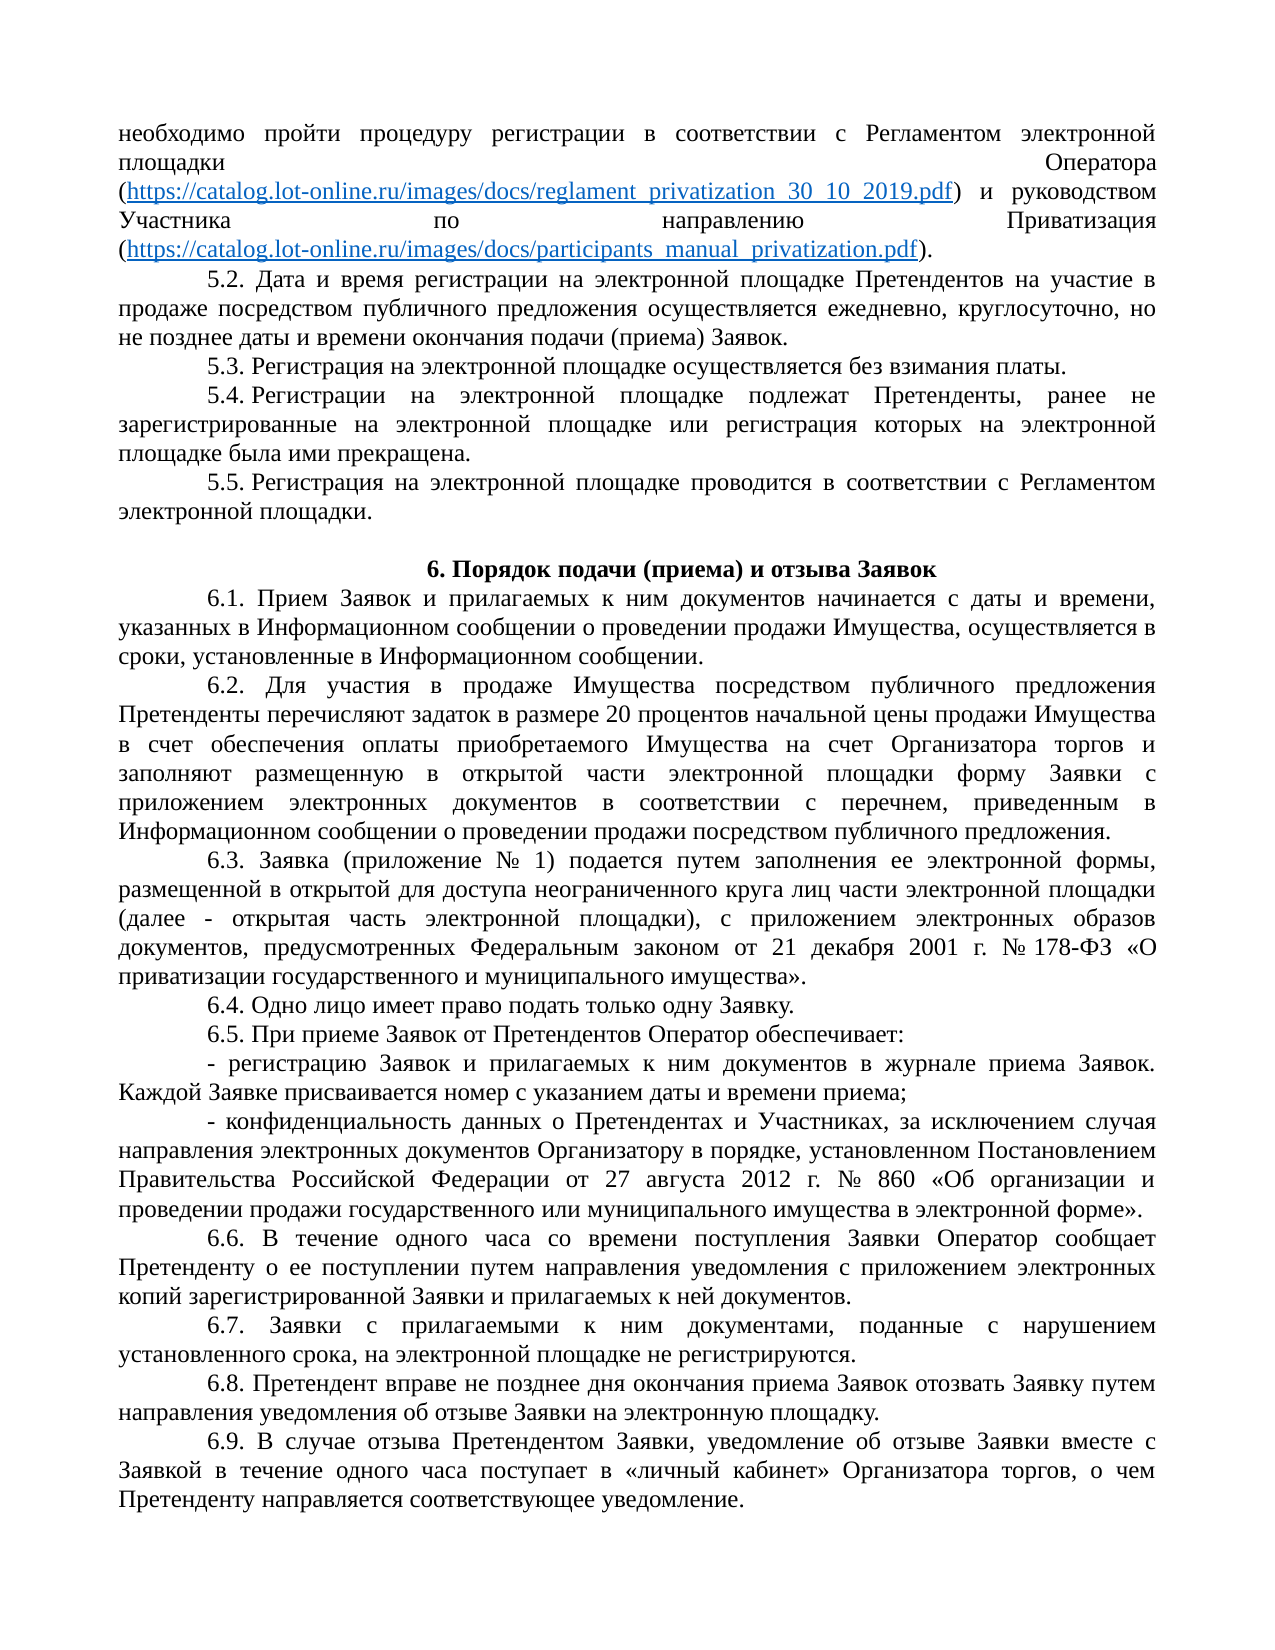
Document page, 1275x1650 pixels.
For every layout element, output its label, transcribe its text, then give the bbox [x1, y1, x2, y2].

text - конфиденциальность данных о Претендентах и Участниках, за исключением случая направления электронных документов Организатору в порядке, установленном Постановлением Правительства Российской Федерации от 27 августа 2012 г. № 860 «Об организации и проведении продажи государственного или муниципального имущества в электронной форме». [118, 1106, 1157, 1222]
text 6.7. Заявки с прилагаемыми к ним документами, поданные с нарушением установленного срока, на электронной площадке не регистрируются. [118, 1310, 1157, 1368]
text 5.2. Дата и время регистрации на электронной площадке Претендентов на участие в продаже посредством публичного предложения осуществляется ежедневно, круглосуточно, но не позднее даты и времени окончания подачи (приема) Заявок. [118, 263, 1157, 351]
text 6.6. В течение одного часа со времени поступления Заявки Оператор сообщает Претенденту о ее поступлении путем направления уведомления с приложением электронных копий зарегистрированной Заявки и прилагаемых к ней документов. [118, 1222, 1157, 1310]
text необходимо пройти процедуру регистрации в соответствии с Регламентом электронной площадки Оператора (https://catalog.lot-online.ru/images/docs/reglament_privatization_30_10_2019.pdf) и руководством Участника по направлению Приватизация (https://catalog.lot-online.ru/images/docs/participants_manual_privatization.pdf). [118, 118, 1157, 263]
text 6.9. В случае отзыва Претендентом Заявки, уведомление об отзыве Заявки вместе с Заявкой в течение одного часа поступает в «личный кабинет» Организатора торгов, о чем Претенденту направляется соответствующее уведомление. [118, 1426, 1157, 1513]
text 6.5. При приеме Заявок от Претендентов Оператор обеспечивает: [118, 1019, 1157, 1048]
text 6.8. Претендент вправе не позднее дня окончания приема Заявок отозвать Заявку путем направления уведомления об отзыве Заявки на электронную площадку. [118, 1368, 1157, 1426]
text 6.2. Для участия в продаже Имущества посредством публичного предложения Претенденты перечисляют задаток в размере 20 процентов начальной цены продажи Имущества в счет обеспечения оплаты приобретаемого Имущества на счет Организатора торгов и заполняют размещенную в открытой части электронной площадки форму Заявки с приложением электронных документов в соответствии с перечнем, приведенным в Информационном сообщении о проведении продажи посредством публичного предложения. [118, 670, 1157, 845]
text 5.3. Регистрация на электронной площадке осуществляется без взимания платы. [118, 351, 1157, 380]
text 6. Порядок подачи (приема) и отзыва Заявок [118, 554, 1157, 583]
text 5.5. Регистрация на электронной площадке проводится в соответствии с Регламентом электронной площадки. [118, 467, 1157, 525]
text 6.1. Прием Заявок и прилагаемых к ним документов начинается с даты и времени, указанных в Информационном сообщении о проведении продажи Имущества, осуществляется в сроки, установленные в Информационном сообщении. [118, 583, 1157, 670]
text - регистрацию Заявок и прилагаемых к ним документов в журнале приема Заявок. Каждой Заявке присваивается номер с указанием даты и времени приема; [118, 1048, 1157, 1106]
text 6.3. Заявка (приложение № 1) подается путем заполнения ее электронной формы, размещенной в открытой для доступа неограниченного круга лиц части электронной площадки (далее - открытая часть электронной площадки), с приложением электронных образов документов, предусмотренных Федеральным законом от 21 декабря 2001 г. № 178-ФЗ «О приватизации государственного и муниципального имущества». [118, 845, 1157, 990]
text 5.4. Регистрации на электронной площадке подлежат Претенденты, ранее не зарегистрированные на электронной площадке или регистрация которых на электронной площадке была ими прекращена. [118, 380, 1157, 467]
text 6.4. Одно лицо имеет право подать только одну Заявку. [118, 990, 1157, 1019]
